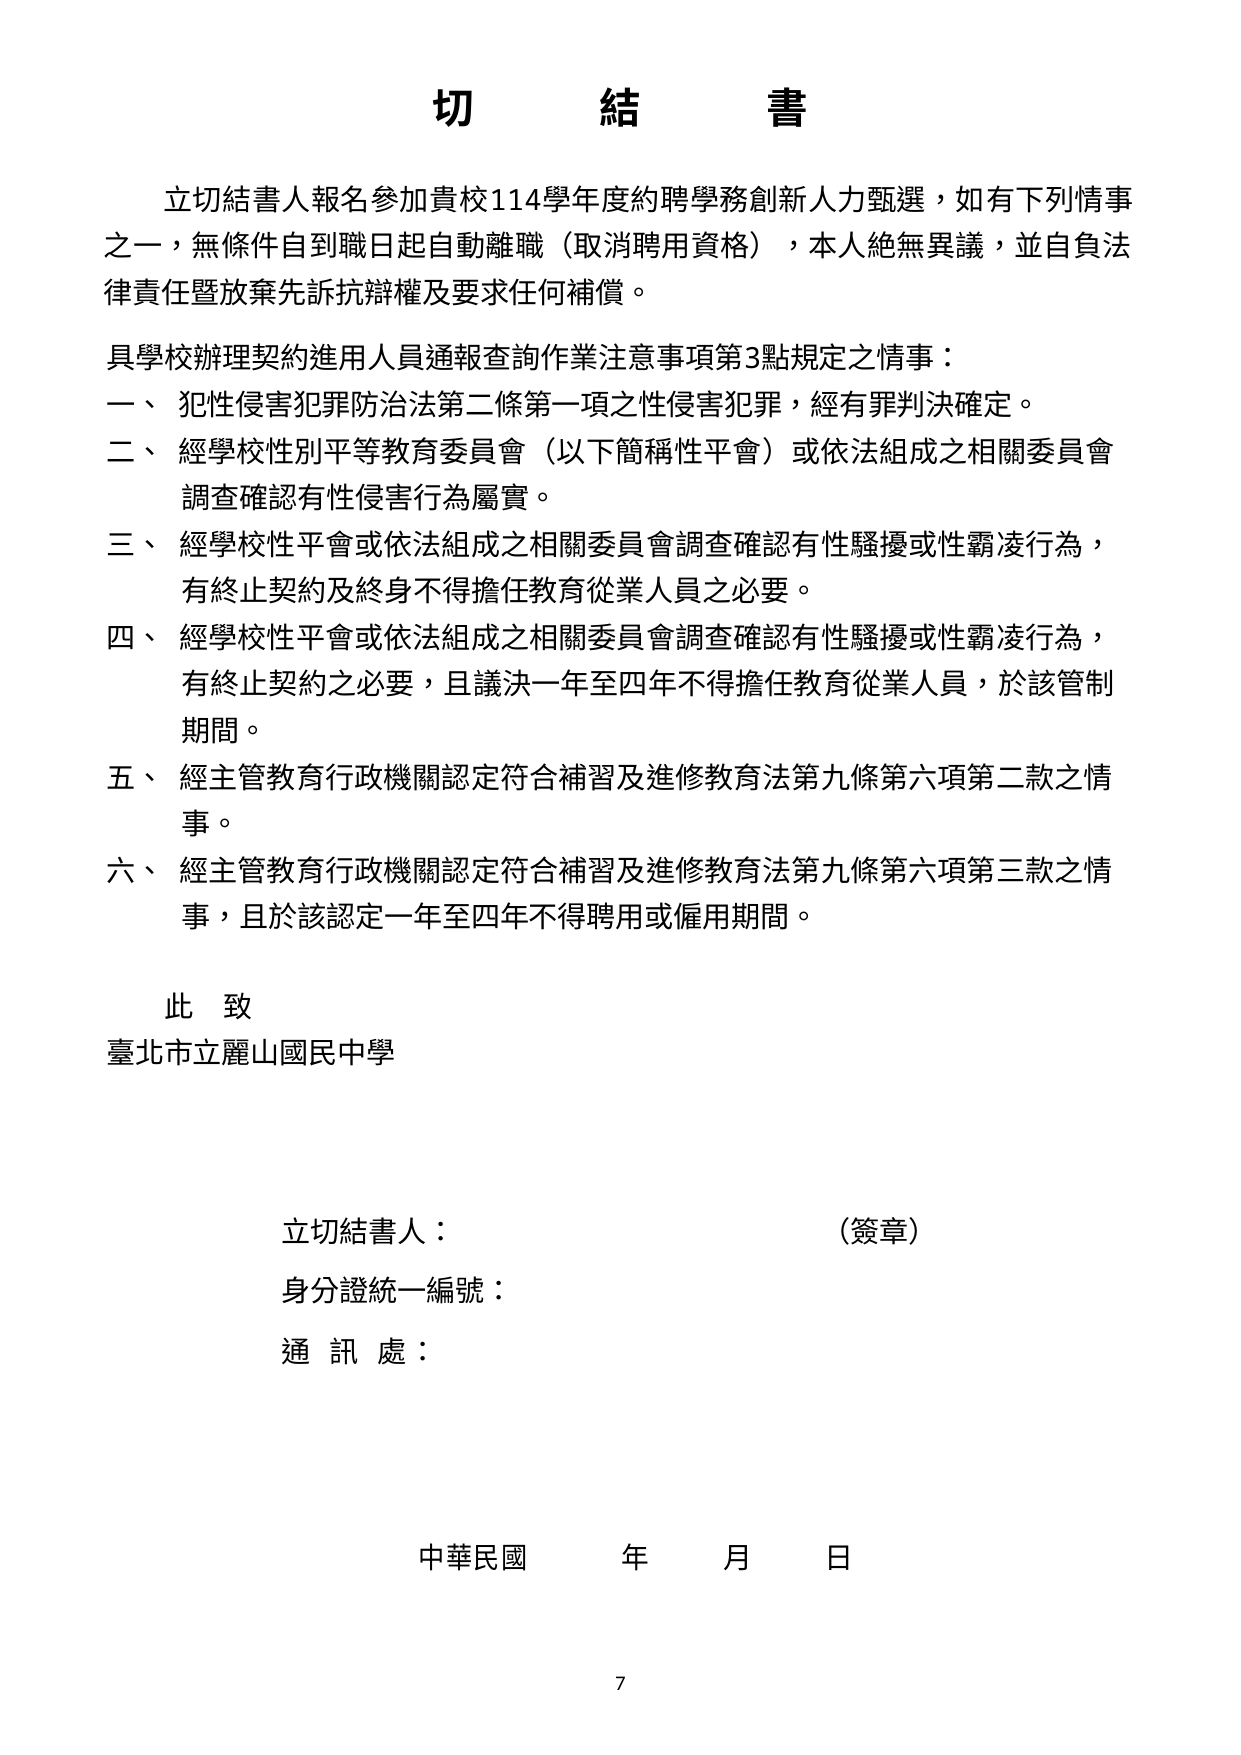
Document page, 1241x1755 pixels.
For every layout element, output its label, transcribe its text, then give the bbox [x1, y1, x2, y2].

text 四、 經學校性平會或依法組成之相關委員會調查確認有性騷擾或性霸凌行為，有終止契約之必要，且議決一年至四年不得擔任教育從業人員，於該管制期間。 [106, 614, 1115, 749]
text 具學校辦理契約進用人員通報查詢作業注意事項第3點規定之情事： [106, 335, 1167, 377]
text 立切結書人報名參加貴校114學年度約聘學務創新人力甄選，如有下列情事之一，無條件自到職日起自動離職（取消聘用資格），本人絶無異議，並自負法律責任暨放棄先訴抗辯權及要求任何補償。 [103, 176, 1134, 312]
text 六、 經主管教育行政機關認定符合補習及進修教育法第九條第六項第三款之情事，且於該認定一年至四年不得聘用或僱用期間。 [106, 847, 1115, 936]
text 二、 經學校性別平等教育委員會（以下簡稱性平會）或依法組成之相關委員會調查確認有性侵害行為屬實。 [106, 428, 1115, 517]
text 立切結書人： （簽章） [281, 1208, 1167, 1251]
text 一、 犯性侵害犯罪防治法第二條第一項之性侵害犯罪，經有罪判決確定。 [106, 382, 1167, 424]
text 三、 經學校性平會或依法組成之相關委員會調查確認有性騷擾或性霸凌行為，有終止契約及終身不得擔任教育從業人員之必要。 [106, 521, 1115, 610]
text 臺北市立麗山國民中學 [106, 1030, 1167, 1072]
text 五、 經主管教育行政機關認定符合補習及進修教育法第九條第六項第二款之情事。 [106, 754, 1115, 843]
text 身分證統一編號：通 訊 處： [281, 1268, 515, 1371]
text 切 結 書 [103, 75, 1137, 136]
text 此 致 [164, 983, 1167, 1026]
text 中華民國 年 月 日 [106, 1535, 1167, 1577]
